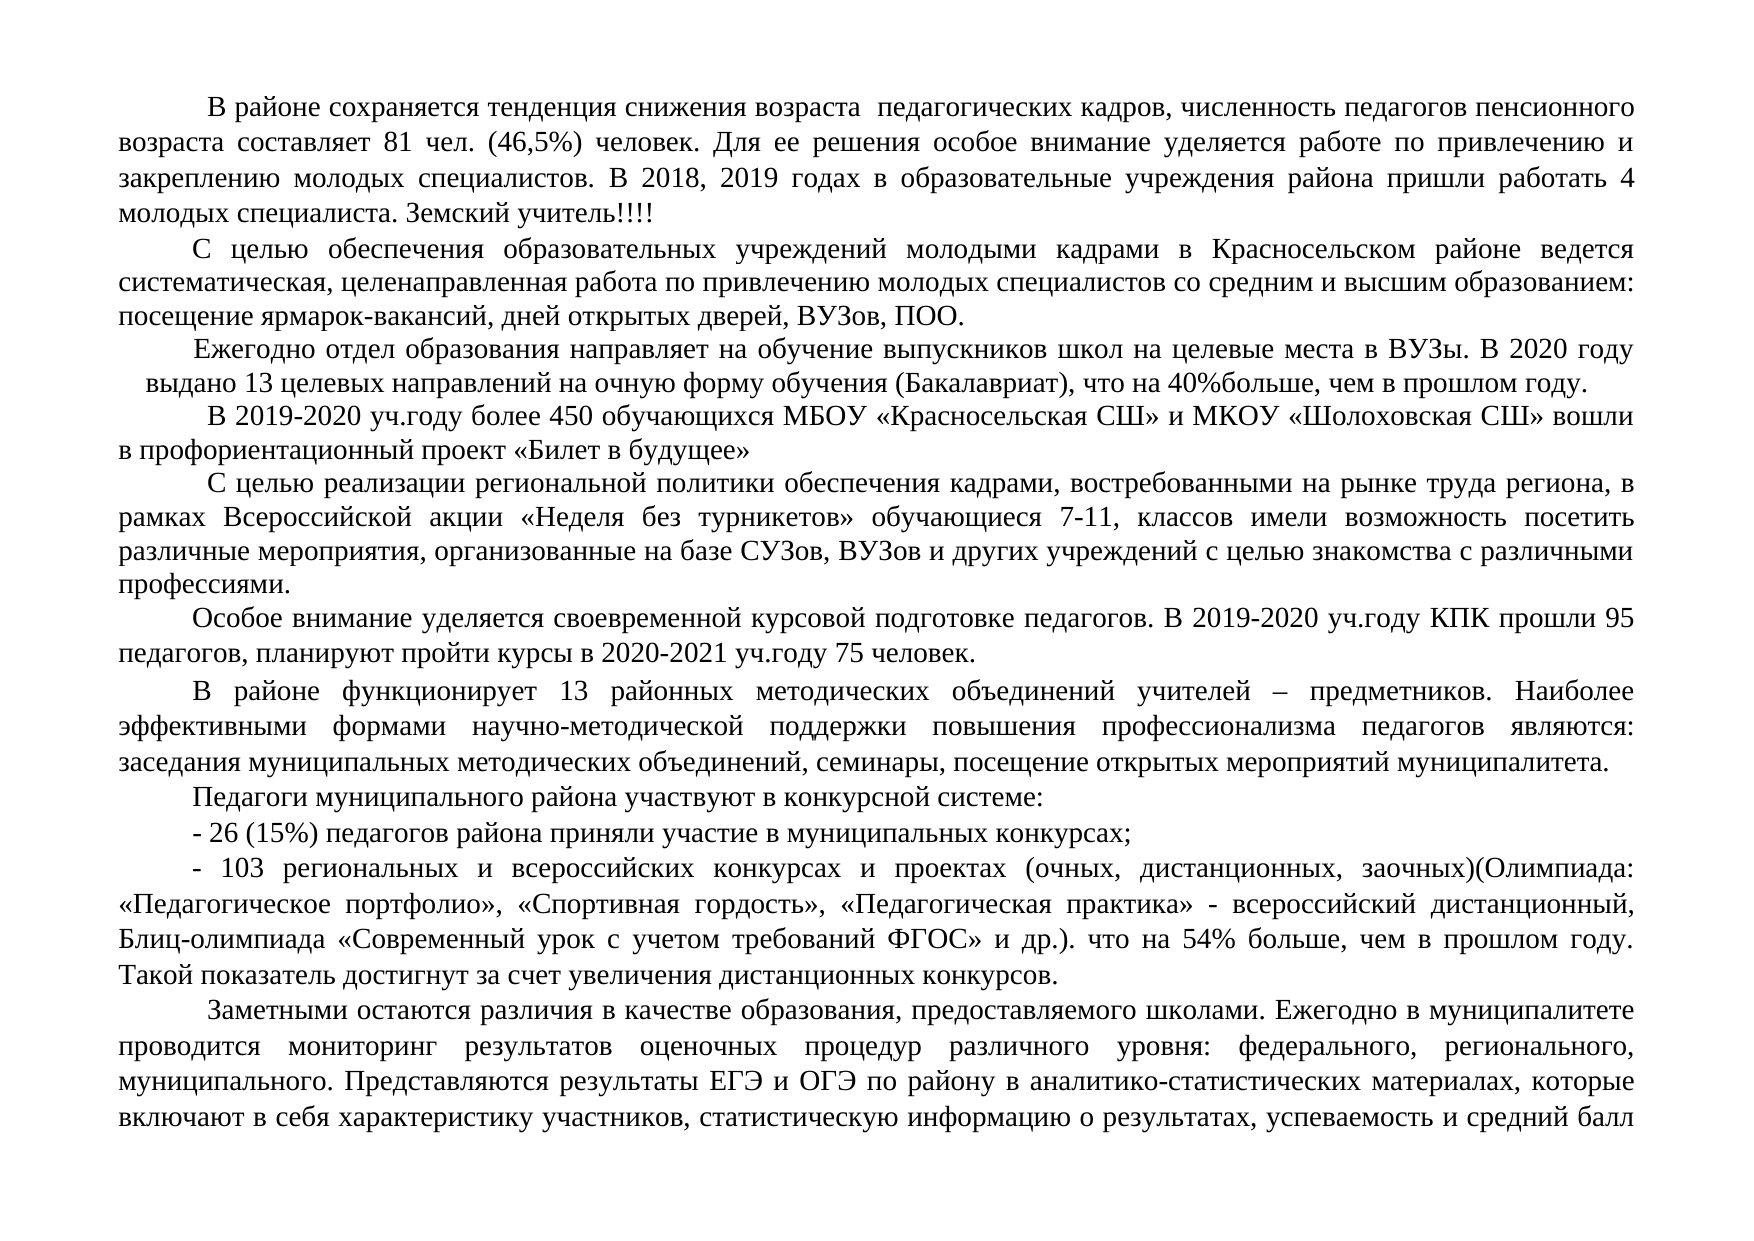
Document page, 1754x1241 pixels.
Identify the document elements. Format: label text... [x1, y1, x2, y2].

text - 103 региональных и всероссийских конкурсах и проектах (очных, дистанционных, заочных)(Олимпиада: «Педагогическое портфолио», «Спортивная гордость», «Педагогическая практика» - всероссийский дистанционный, Блиц-олимпиада «Современный урок с учетом требований ФГОС» и др.). что на 54% больше, чем в прошлом году. Такой показатель достигнут за счет увеличения дистанционных конкурсов. [118, 850, 1636, 991]
text Педагоги муниципального района участвуют в конкурсной системе: [118, 779, 1636, 813]
text Заметными остаются различия в качестве образования, предоставляемого школами. Ежегодно в муниципалитете проводится мониторинг результатов оценочных процедур различного уровня: федерального, регионального, муниципального. Представляются результаты ЕГЭ и ОГЭ по району в аналитико-статистических материалах, которые включают в себя характеристику участников, статистическую информацию о результатах, успеваемость и средний балл [118, 992, 1636, 1133]
text В районе сохраняется тенденция снижения возраста педагогических кадров, численность педагогов пенсионного возраста составляет 81 чел. (46,5%) человек. Для ее решения особое внимание уделяется работе по привлечению и закреплению молодых специалистов. В 2018, 2019 годах в образовательные учреждения района пришли работать 4 молодых специалиста. Земский учитель!!!! [118, 89, 1636, 229]
text В районе функционирует 13 районных методических объединений учителей – предметников. Наиболее эффективными формами научно-методической поддержки повышения профессионализма педагогов являются: заседания муниципальных методических объединений, семинары, посещение открытых мероприятий муниципалитета. [118, 673, 1636, 777]
text Особое внимание уделяется своевременной курсовой подготовке педагогов. В 2019-2020 уч.году КПК прошли 95 педагогов, планируют пройти курсы в 2020-2021 уч.году 75 человек. [118, 600, 1636, 669]
text С целью реализации региональной политики обеспечения кадрами, востребованными на рынке труда региона, в рамках Всероссийской акции «Неделя без турникетов» обучающиеся 7-11, классов имели возможность посетить различные мероприятия, организованные на базе СУЗов, ВУЗов и других учреждений с целью знакомства с различными профессиями. [118, 466, 1636, 600]
text С целью обеспечения образовательных учреждений молодыми кадрами в Красносельском районе ведется систематическая, целенаправленная работа по привлечению молодых специалистов со средним и высшим образованием: посещение ярмарок-вакансий, дней открытых дверей, ВУЗов, ПОО. [118, 231, 1636, 331]
text В 2019-2020 уч.году более 450 обучающихся МБОУ «Красносельская СШ» и МКОУ «Шолоховская СШ» вошли в профориентационный проект «Билет в будущее» [118, 398, 1636, 466]
text - 26 (15%) педагогов района приняли участие в муниципальных конкурсах; [118, 815, 1636, 848]
text Ежегодно отдел образования направляет на обучение выпускников школ на целевые места в ВУЗы. В 2020 году выдано 13 целевых направлений на очную форму обучения (Бакалавриат), что на 40%больше, чем в прошлом году. [145, 331, 1636, 398]
